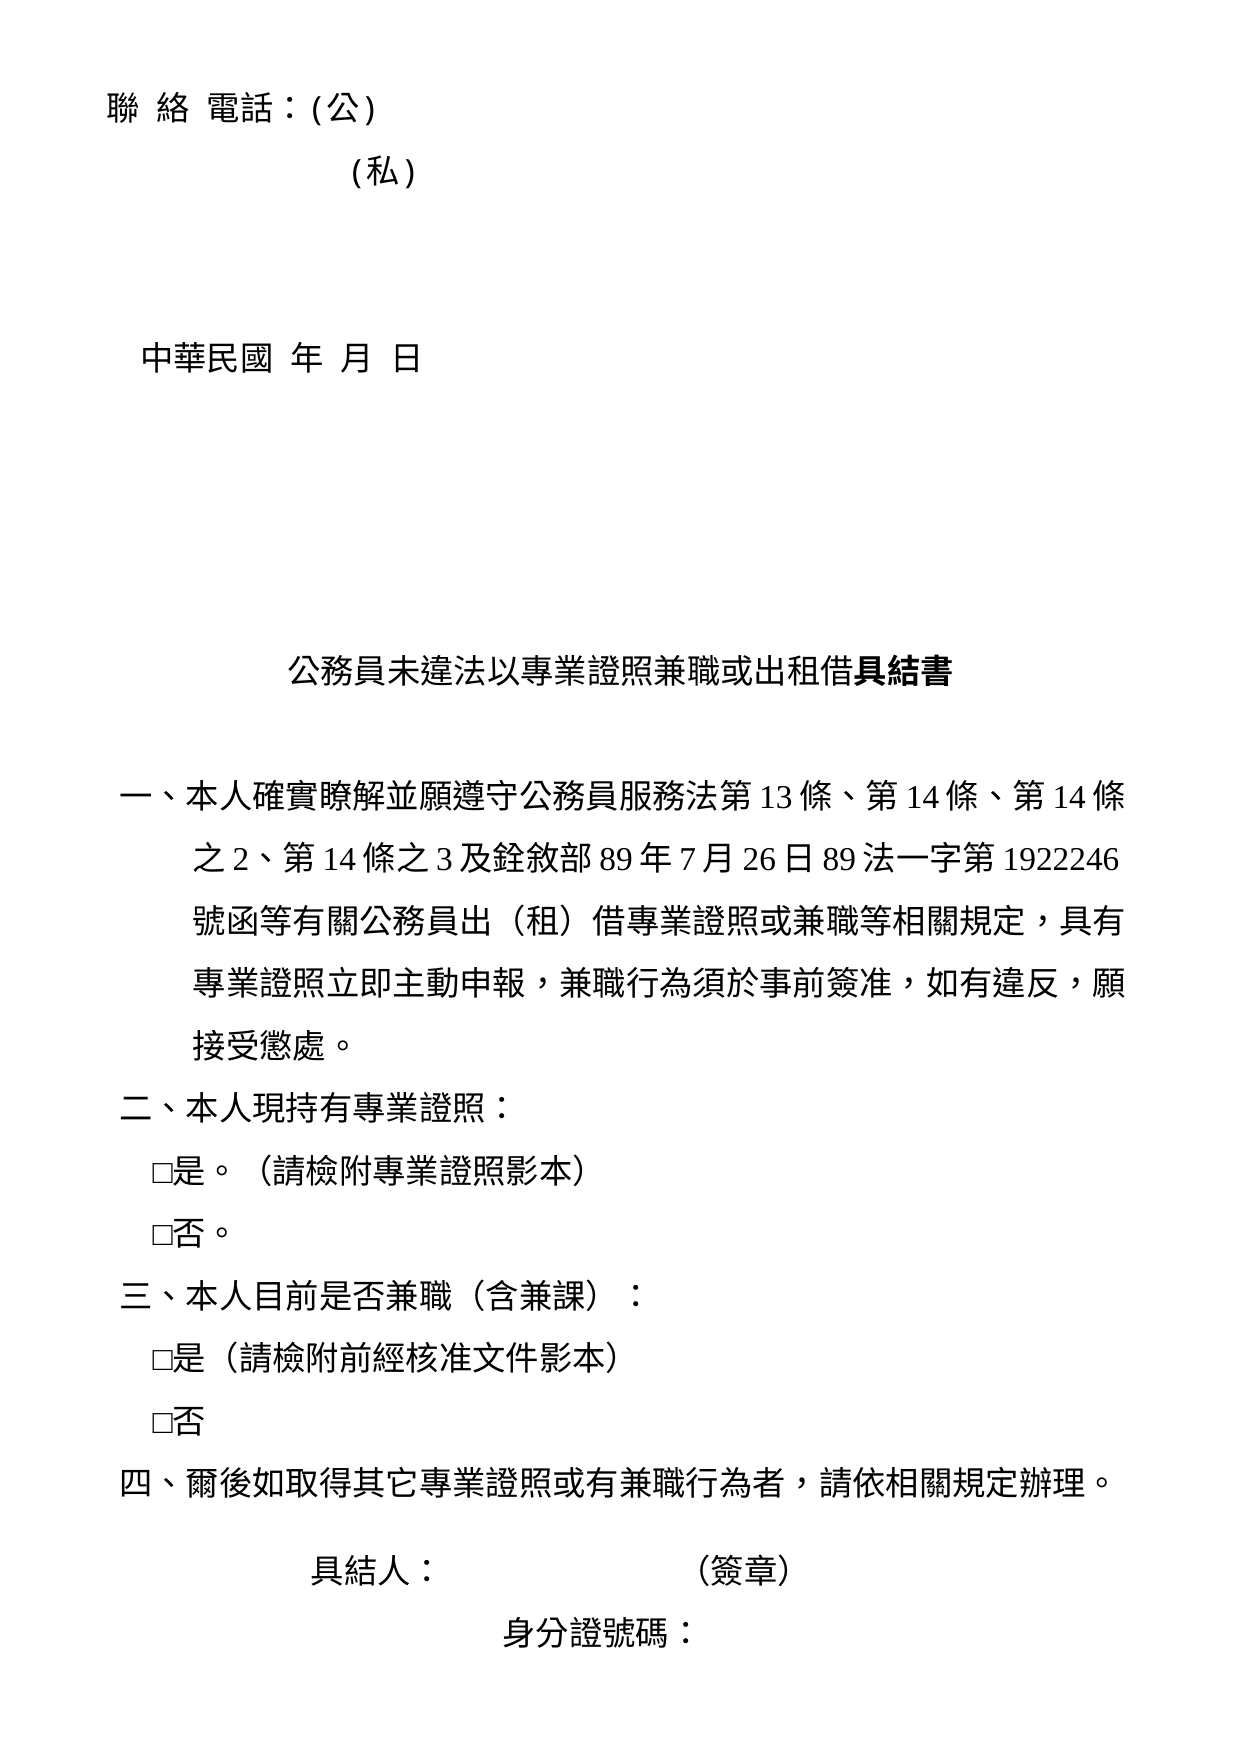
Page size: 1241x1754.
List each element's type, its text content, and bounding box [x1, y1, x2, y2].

text 聯 絡 電話：(公) [106, 64, 1134, 127]
text (私) [106, 127, 1134, 189]
text 具結人： （簽章） [119, 1527, 1134, 1589]
text 一、本人確實瞭解並願遵守公務員服務法第13條、第14條、第14條之2、第14條之3及銓敘部89年7月26日89法一字第1922246號函等有關公務員出（租）借專業證照或兼職等相關規定，具有專業證照立即主動申報，兼職行為須於事前簽准，如有違反，願接受懲處。 [119, 752, 1134, 1064]
text □否。 [119, 1189, 1134, 1252]
text 身分證號碼： [119, 1589, 1134, 1652]
text 中華民國 年 月 日 [106, 314, 1134, 377]
text □是（請檢附前經核准文件影本） [119, 1314, 1134, 1377]
text 二、本人現持有專業證照： [119, 1064, 1134, 1127]
text 公務員未違法以專業證照兼職或出租借具結書 [106, 627, 1134, 689]
text □是。（請檢附專業證照影本） [119, 1127, 1134, 1189]
text □否 [119, 1377, 1134, 1439]
text 三、本人目前是否兼職（含兼課）： [119, 1252, 1134, 1314]
text 四、爾後如取得其它專業證照或有兼職行為者，請依相關規定辦理。 [119, 1439, 1134, 1502]
